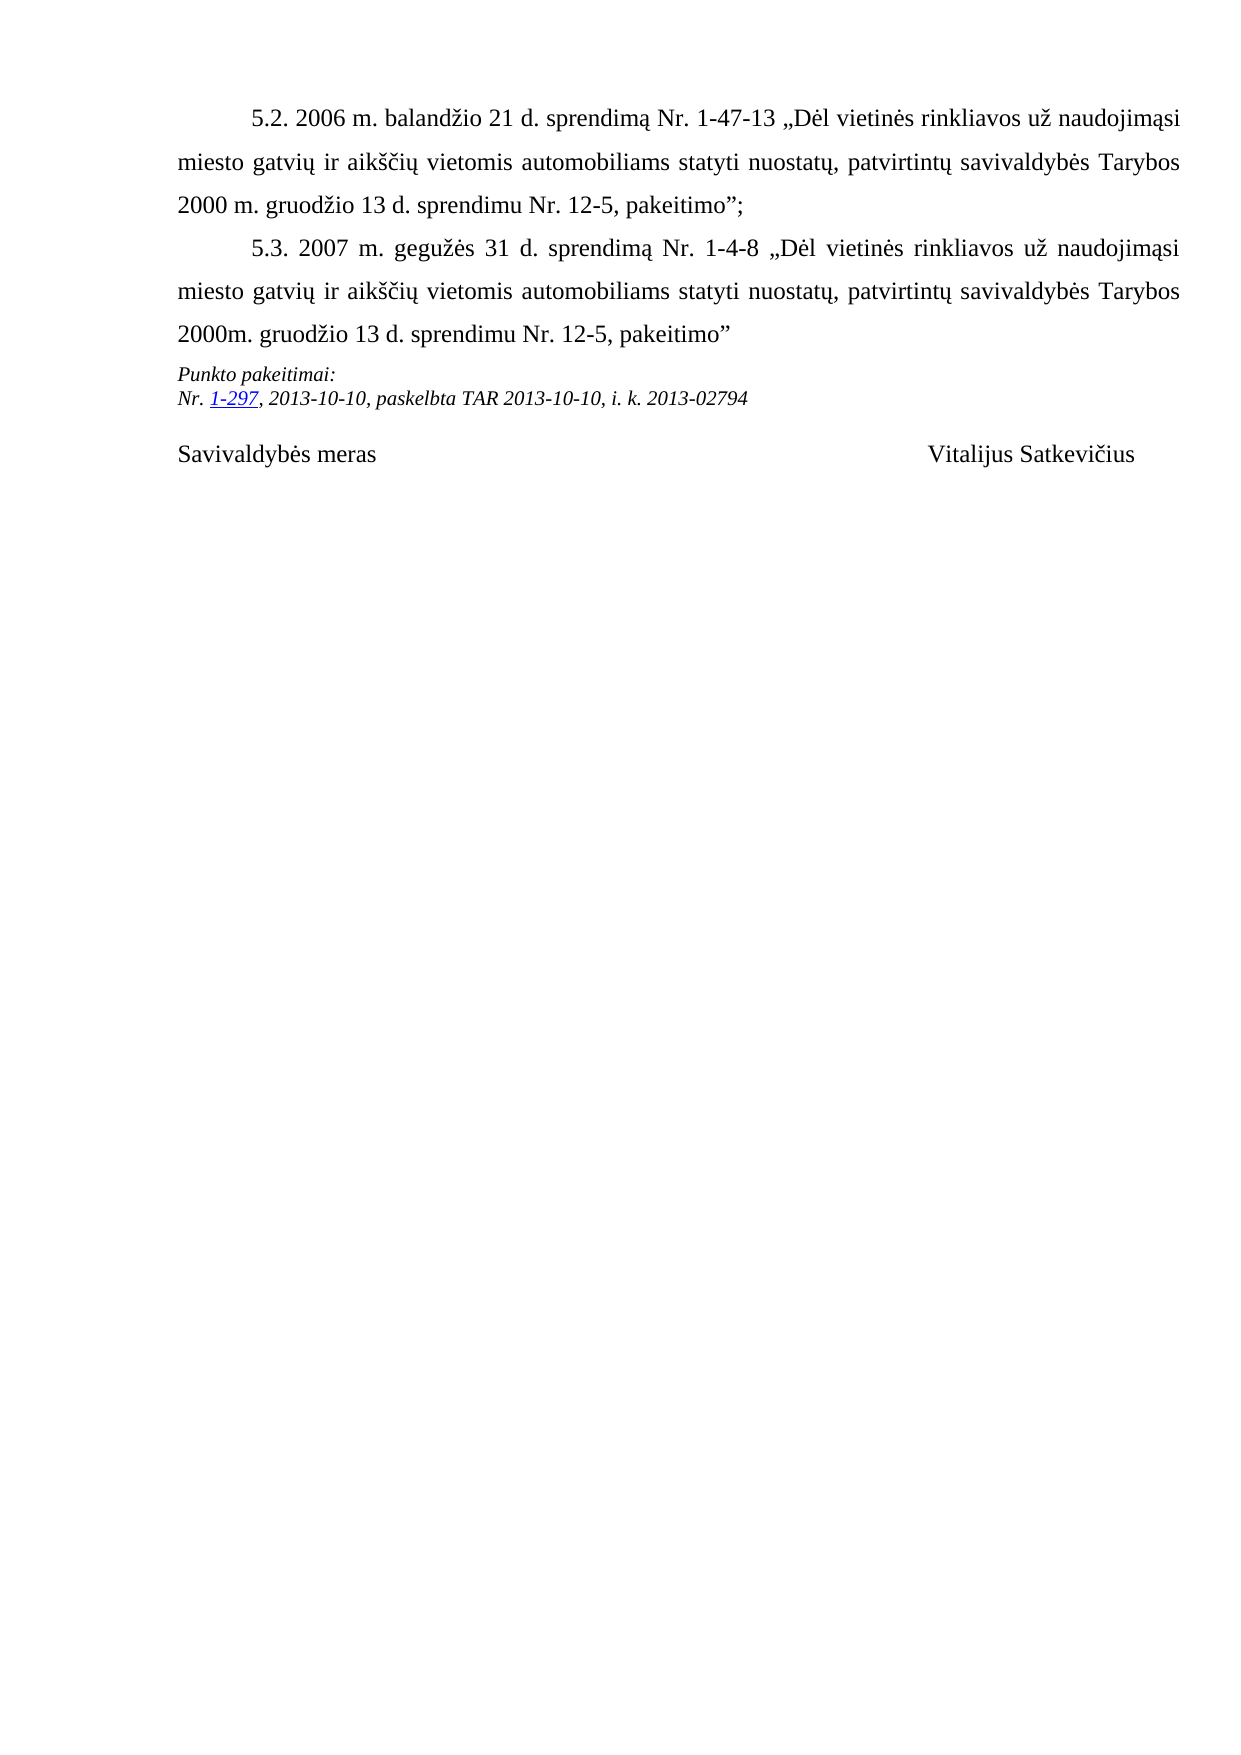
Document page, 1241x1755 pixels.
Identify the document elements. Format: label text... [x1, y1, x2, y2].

text 5.2. 2006 m. balandžio 21 d. sprendimą Nr. 1-47-13 „Dėl vietinės rinkliavos už naudojimąsi miesto gatvių ir aikščių vietomis automobiliams statyti nuostatų, patvirtintų savivaldybės Tarybos 2000 m. gruodžio 13 d. sprendimu Nr. 12-5, pakeitimo”; [177, 103, 1181, 218]
text Nr. 1-297, 2013-10-10, paskelbta TAR 2013-10-10, i. k. 2013-02794 [177, 386, 1181, 410]
text 5.3. 2007 m. gegužės 31 d. sprendimą Nr. 1-4-8 „Dėl vietinės rinkliavos už naudojimąsi miesto gatvių ir aikščių vietomis automobiliams statyti nuostatų, patvirtintų savivaldybės Tarybos 2000m. gruodžio 13 d. sprendimu Nr. 12-5, pakeitimo” [177, 233, 1181, 348]
text Punkto pakeitimai: [177, 362, 1181, 386]
text Savivaldybės meras Vitalijus Satkevičius [177, 439, 1181, 468]
